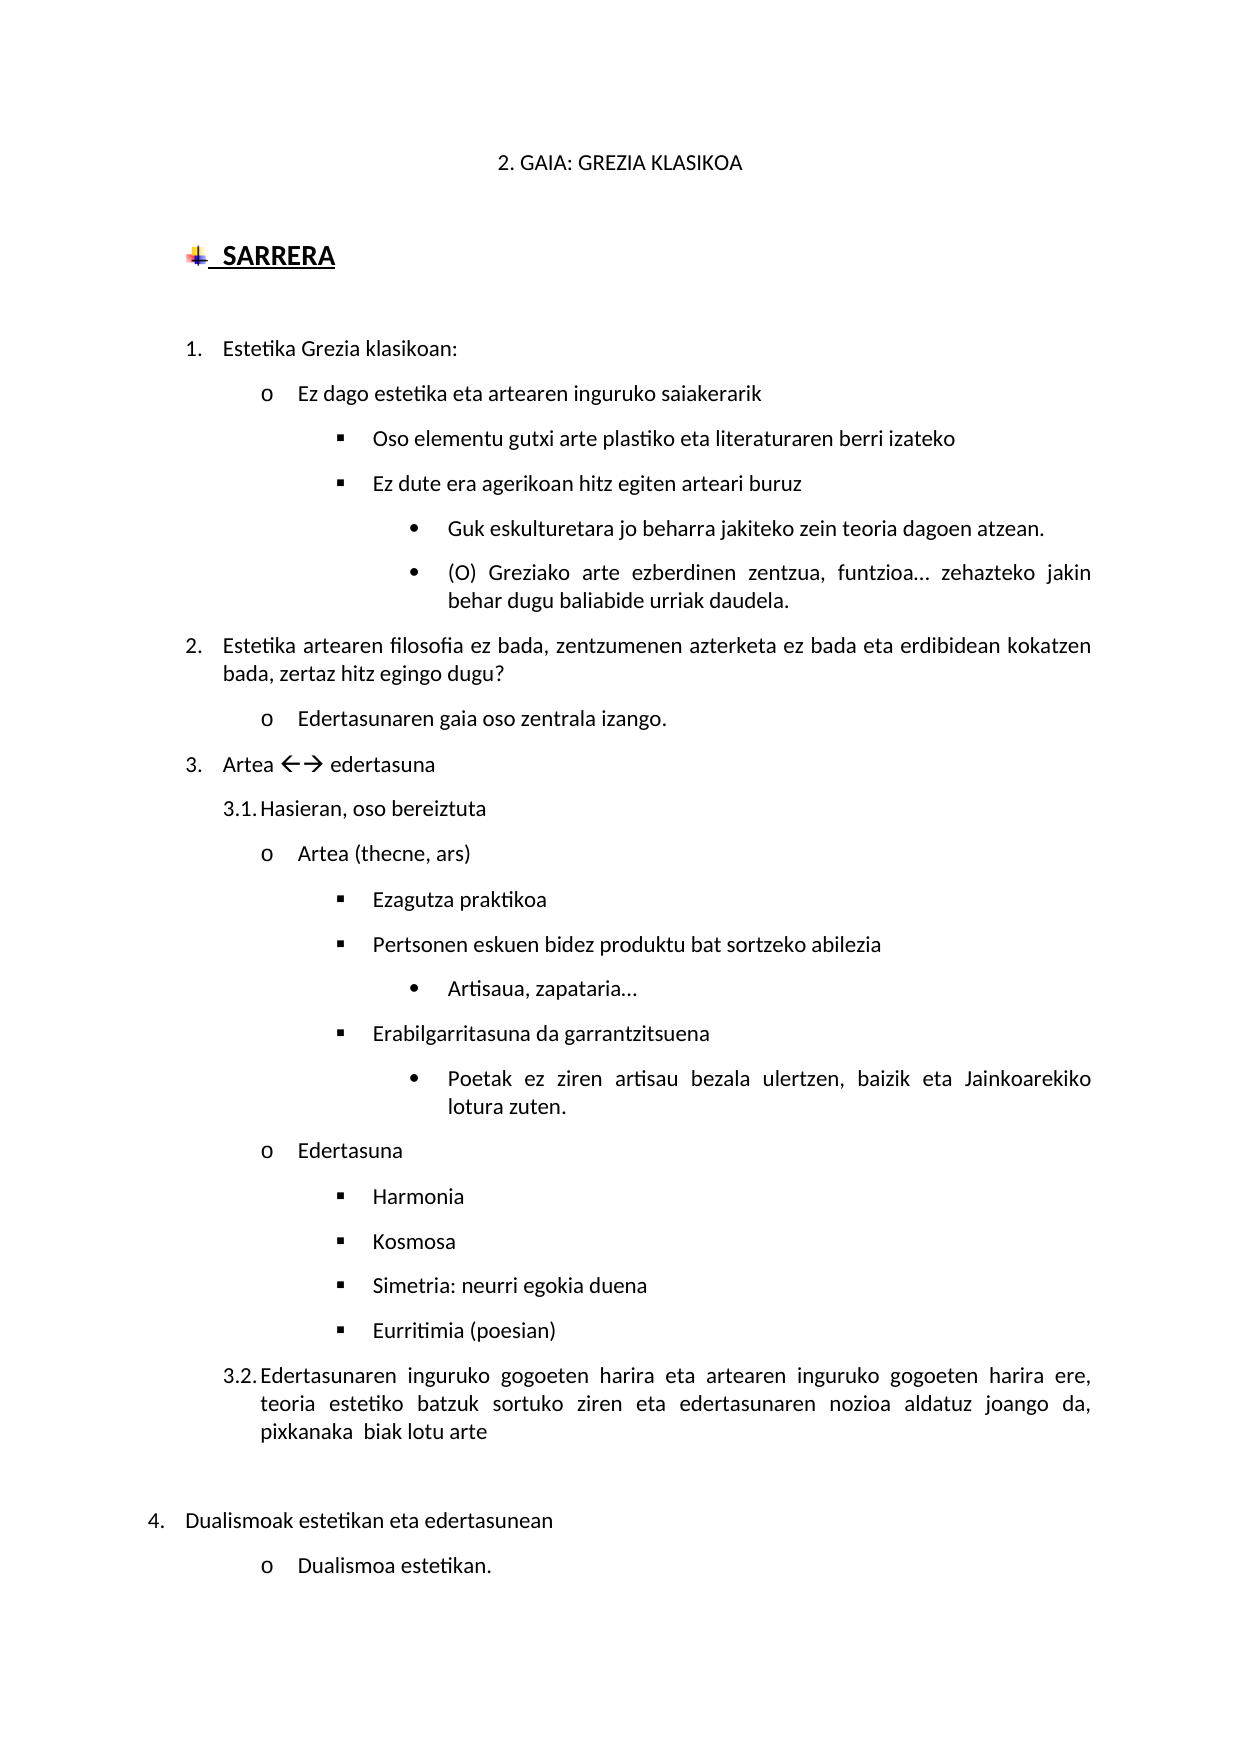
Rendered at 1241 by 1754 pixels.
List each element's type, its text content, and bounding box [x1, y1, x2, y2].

list Artea  edertasuna [185, 750, 1093, 778]
list Kosmosa [335, 1227, 1093, 1255]
list Pertsonen eskuen bidez produktu bat sortzeko abilezia [335, 930, 1093, 958]
list Artea (thecne, ars) [260, 839, 1093, 868]
list Oso elementu gutxi arte plastiko eta literaturaren berri izateko [335, 424, 1093, 452]
list Edertasuna [260, 1136, 1093, 1166]
list Estetika artearen filosofia ez bada, zentzumenen azterketa ez bada eta erdibidean kokatzen bada, zertaz hitz egingo dugu? [185, 631, 1093, 687]
list Dualismoa estetikan. [260, 1551, 1093, 1580]
list Erabilgarritasuna da garrantzitsuena [335, 1019, 1093, 1047]
list Ez dute era agerikoan hitz egiten arteari buruz [335, 469, 1093, 497]
list Ez dago estetika eta artearen inguruko saiakerarik [260, 379, 1093, 408]
list Poetak ez ziren artisau bezala ulertzen, baizik eta Jainkoarekiko lotura zuten. [410, 1064, 1093, 1120]
list Eurritimia (poesian) [335, 1316, 1093, 1344]
list Simetria: neurri egokia duena [335, 1272, 1093, 1300]
list Dualismoak estetikan eta edertasunean [148, 1506, 1093, 1534]
list Ezagutza praktikoa [335, 885, 1093, 913]
list Artisaua, zapataria… [410, 974, 1093, 1002]
list Edertasunaren gaia oso zentrala izango. [260, 704, 1093, 733]
list SARRERA [185, 237, 1093, 273]
list Harmonia [335, 1182, 1093, 1210]
list Hasieran, oso bereiztuta [223, 794, 1093, 822]
list Edertasunaren inguruko gogoeten harira eta artearen inguruko gogoeten harira ere, teoria estetiko batzuk sortuko ziren eta edertasunaren nozioa aldatuz joango da, pixkanaka biak lotu arte [223, 1361, 1093, 1445]
list Guk eskulturetara jo beharra jakiteko zein teoria dagoen atzean. [410, 514, 1093, 542]
list Estetika Grezia klasikoan: [185, 334, 1093, 362]
text 2. GAIA: GREZIA KLASIKOA [148, 148, 1093, 176]
list (O) Greziako arte ezberdinen zentzua, funtzioa… zehazteko jakin behar dugu baliabide urriak daudela. [410, 558, 1093, 614]
